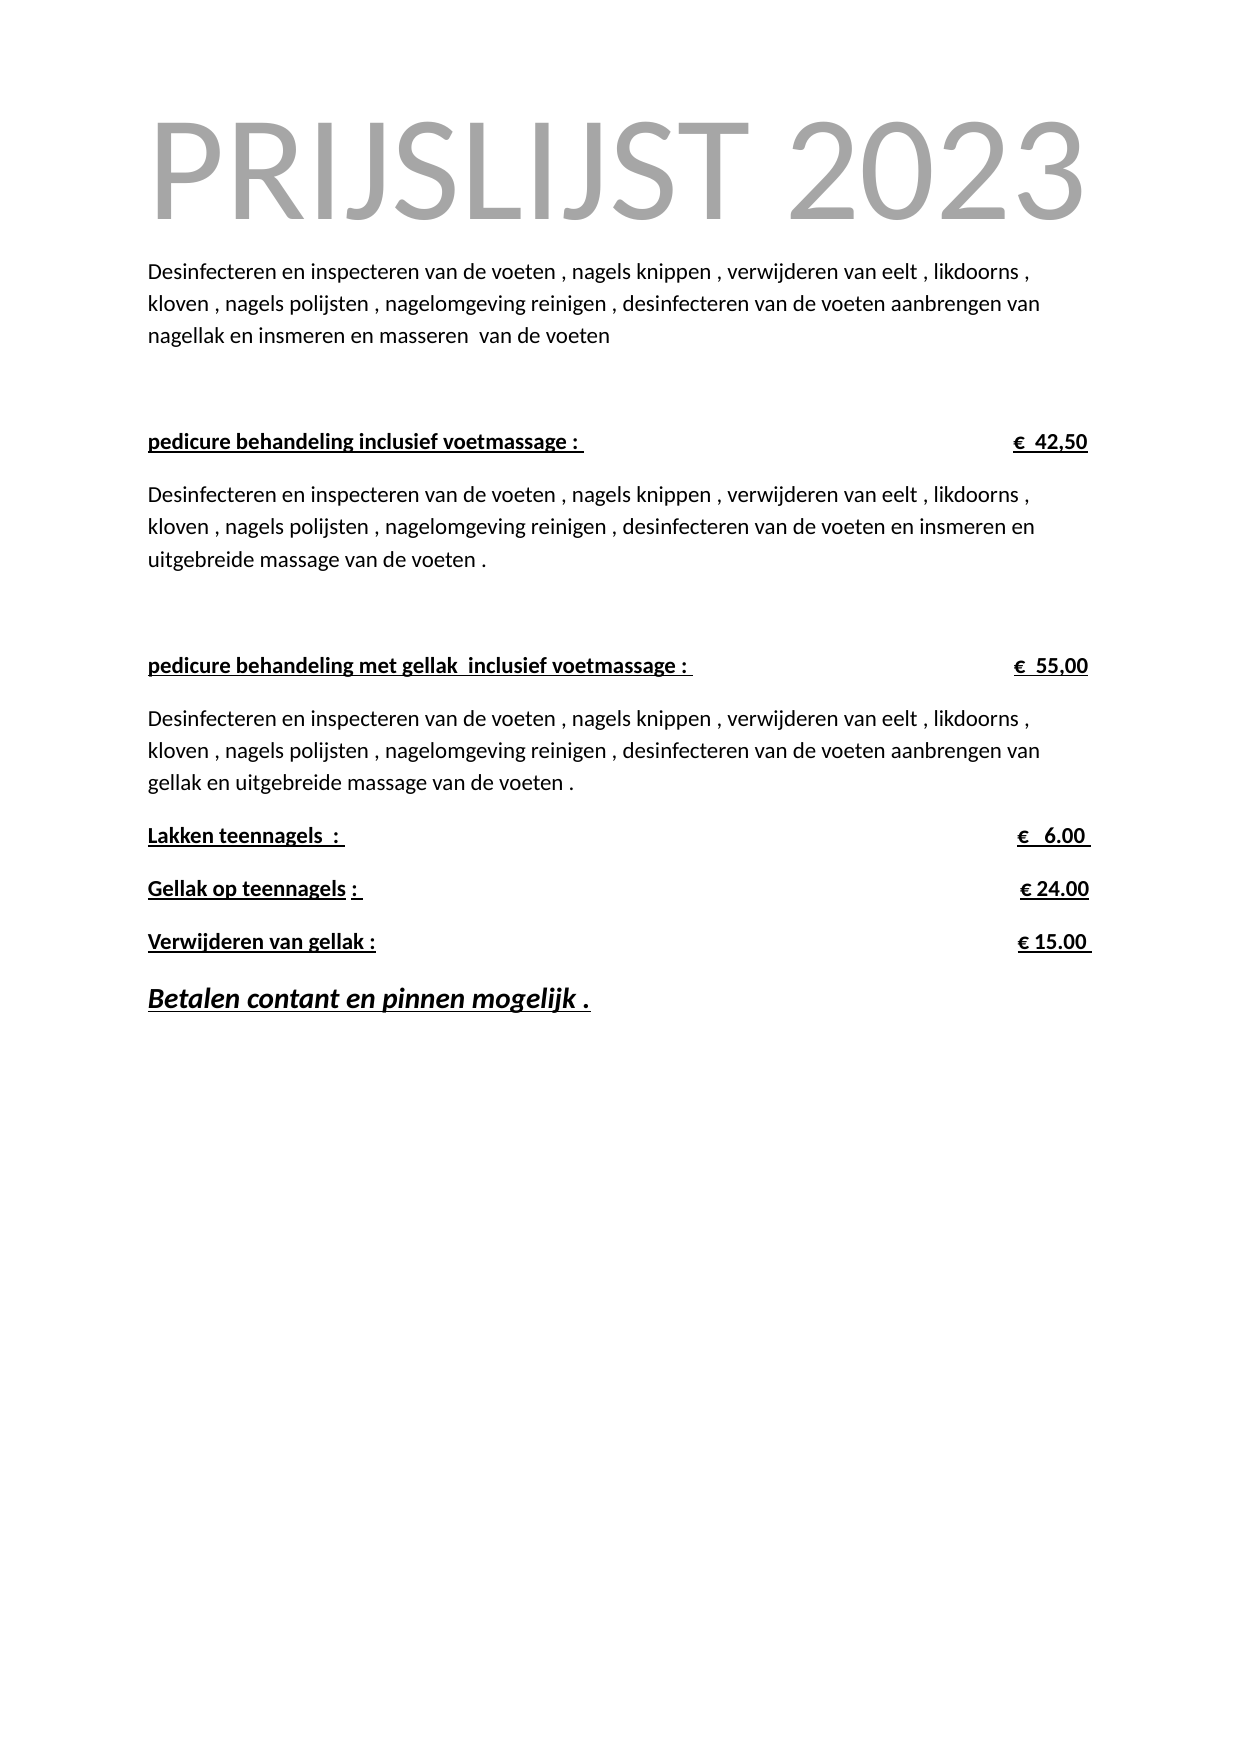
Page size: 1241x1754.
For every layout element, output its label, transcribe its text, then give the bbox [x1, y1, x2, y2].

text Desinfecteren en inspecteren van de voeten , nagels knippen , verwijderen van eelt , likdoorns , kloven , nagels polijsten , nagelomgeving reinigen , desinfecteren van de voeten aanbrengen van nagellak en insmeren en masseren van de voeten [148, 257, 1093, 349]
text Desinfecteren en inspecteren van de voeten , nagels knippen , verwijderen van eelt , likdoorns , kloven , nagels polijsten , nagelomgeving reinigen , desinfecteren van de voeten en insmeren en uitgebreide massage van de voeten . [148, 480, 1093, 573]
text Verwijderen van gellak : € 15.00 [148, 927, 1093, 955]
text pedicure behandeling met gellak inclusief voetmassage : € 55,00 [148, 651, 1093, 679]
text pedicure behandeling inclusief voetmassage : € 42,50 [148, 427, 1093, 455]
text Desinfecteren en inspecteren van de voeten , nagels knippen , verwijderen van eelt , likdoorns , kloven , nagels polijsten , nagelomgeving reinigen , desinfecteren van de voeten aanbrengen van gellak en uitgebreide massage van de voeten . [148, 704, 1093, 796]
text Lakken teennagels : € 6.00 [148, 821, 1093, 849]
text Betalen contant en pinnen mogelijk . [148, 980, 1093, 1016]
text Gellak op teennagels : € 24.00 [148, 874, 1093, 902]
